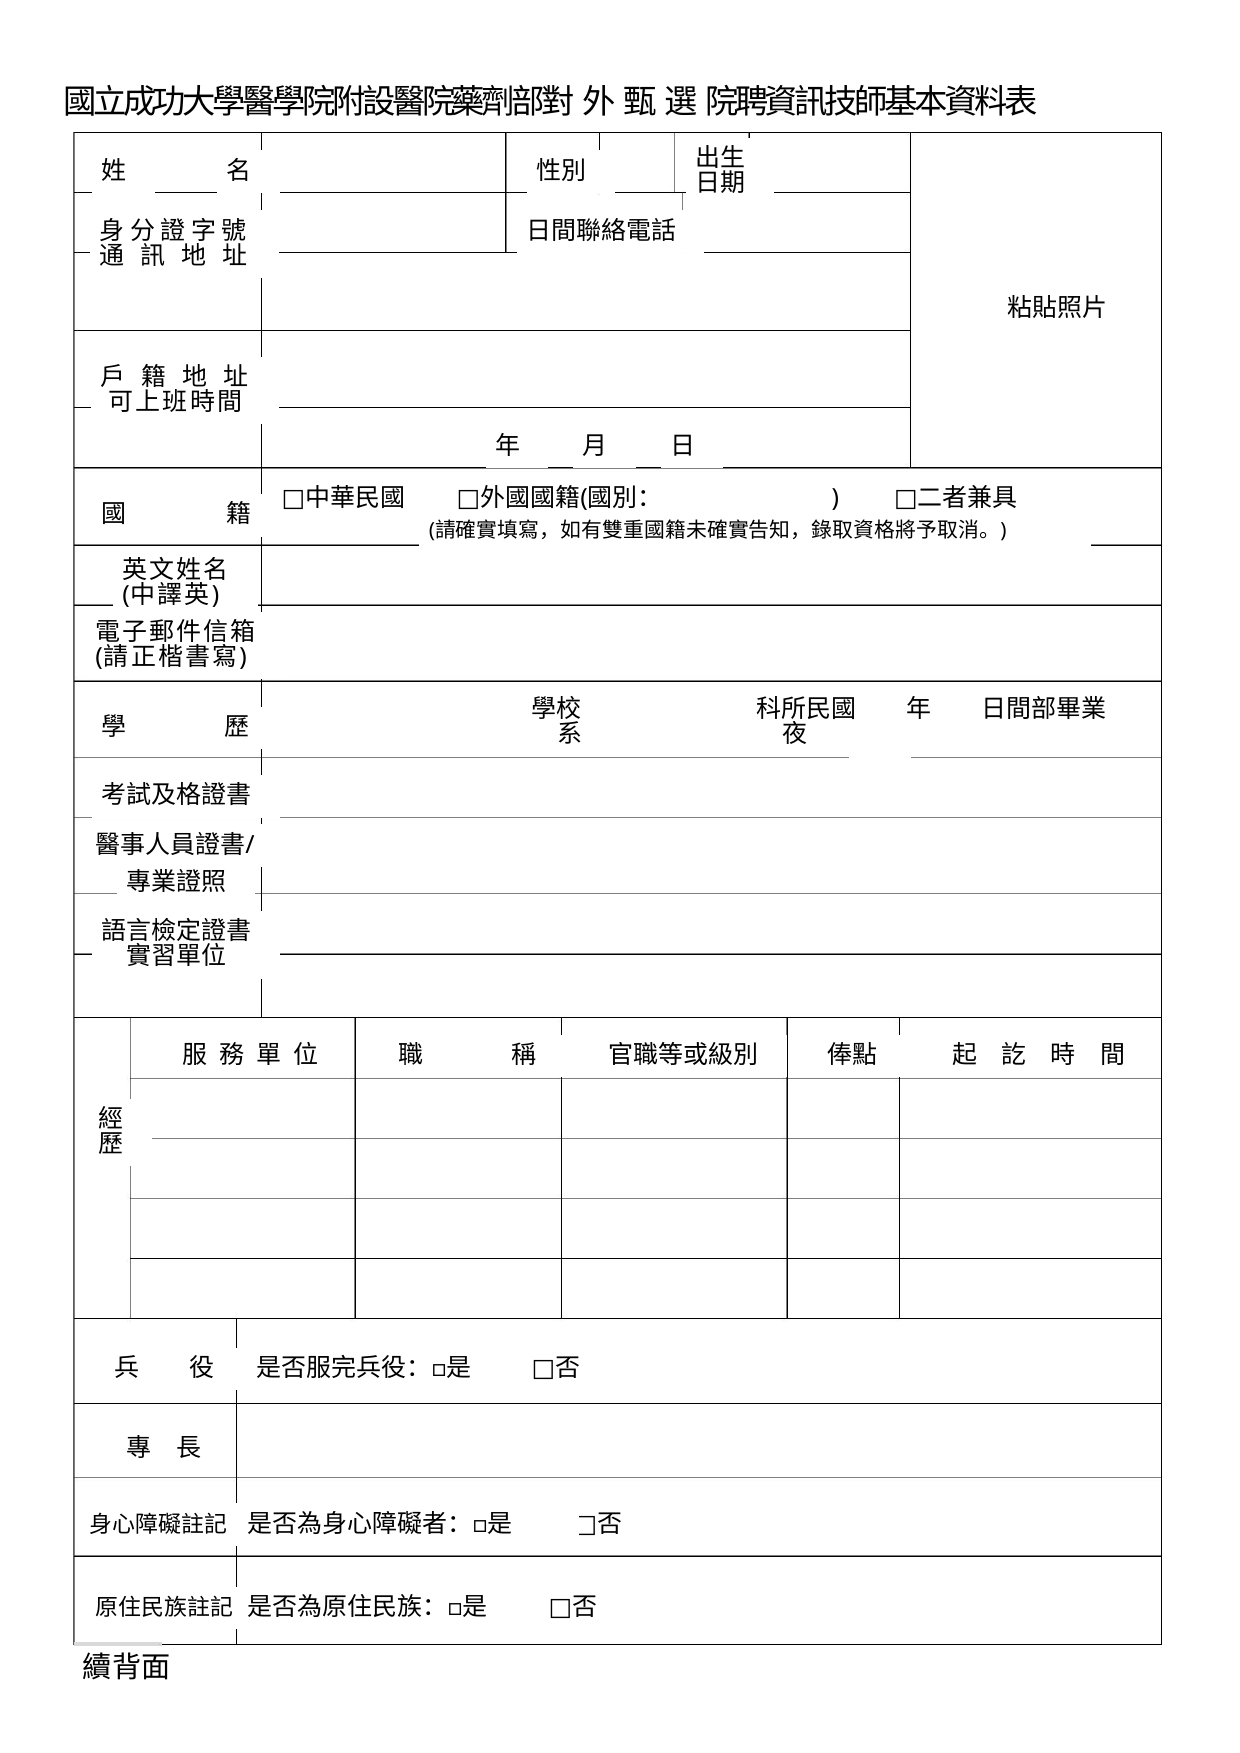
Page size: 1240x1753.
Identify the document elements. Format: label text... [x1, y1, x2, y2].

text 通 訊 地 址 [99, 244, 270, 269]
text 實習單位 [126, 945, 271, 970]
text 考試及格證書 [101, 784, 271, 809]
text 肄 [858, 734, 902, 759]
text 專業證照 [126, 871, 246, 896]
text (請正楷書寫) [95, 646, 276, 671]
text 役 [189, 1357, 234, 1382]
text □中華民國 [281, 486, 426, 511]
text 日間部畢業 [982, 697, 1126, 722]
text 專 長 [126, 1436, 221, 1461]
text 出生 [695, 147, 765, 172]
text 官職等或級別 [608, 1043, 778, 1068]
text 俸點 [827, 1043, 897, 1068]
text 姓 [101, 159, 146, 184]
text □否 [579, 1512, 643, 1537]
text 兵 [114, 1357, 159, 1382]
text 學校 [531, 697, 602, 722]
text 醫事人員證書/ [95, 833, 277, 858]
text □二者兼具 [894, 486, 1039, 511]
text 月 [582, 434, 627, 459]
text ) [831, 486, 864, 511]
text 科所民國 [756, 697, 876, 722]
text 電子郵件信箱 [95, 621, 276, 646]
text 年 [906, 697, 951, 722]
text 是否服完兵役：□是 [256, 1357, 501, 1382]
picture [73, 132, 1162, 1680]
text 粘貼照片 [1008, 297, 1127, 322]
text 職 [398, 1043, 443, 1068]
text 原住民族註記 是否為原住民族：□是 [95, 1596, 541, 1621]
text 國 [101, 503, 146, 528]
text 日間聯絡電話 [526, 219, 696, 244]
text □外國國籍(國別： [456, 486, 689, 511]
text (中譯英) [122, 584, 249, 609]
text 學 [101, 716, 146, 741]
text 歷 [98, 1133, 143, 1158]
text 經 [98, 1108, 143, 1133]
text 可上班時間 [108, 390, 270, 415]
text 國立成功大學醫學院附設醫院藥劑部對 外 甄 選 院聘資訊技師基本資料表 [63, 87, 1231, 120]
text □否 [531, 1357, 601, 1382]
text (請確實填寫，如有雙重國籍未確實告知，錄取資格將予取消。) [428, 521, 1082, 541]
text 服 務 單 位 [183, 1043, 340, 1068]
text 年 [495, 434, 539, 459]
text 續背面 [83, 1654, 196, 1684]
text 起 訖 時 間 [952, 1043, 1147, 1068]
text 英文姓名 [122, 559, 249, 584]
text 稱 [511, 1043, 556, 1068]
text □否 [550, 1596, 618, 1621]
text 性別 [536, 159, 606, 184]
text 夜 [783, 722, 876, 747]
text 語言檢定證書 [101, 920, 271, 945]
text 日 [670, 434, 714, 459]
text 身心障礙註記 是否為身心障礙者：□是 [89, 1512, 571, 1537]
text 籍 [226, 503, 271, 528]
text 身 分 證 字 號 [99, 219, 270, 244]
text 日期 [695, 172, 765, 197]
text 名 [226, 159, 271, 184]
text 戶 籍 地 址 [100, 365, 270, 390]
text 系 [558, 722, 602, 747]
text 歷 [224, 716, 269, 741]
